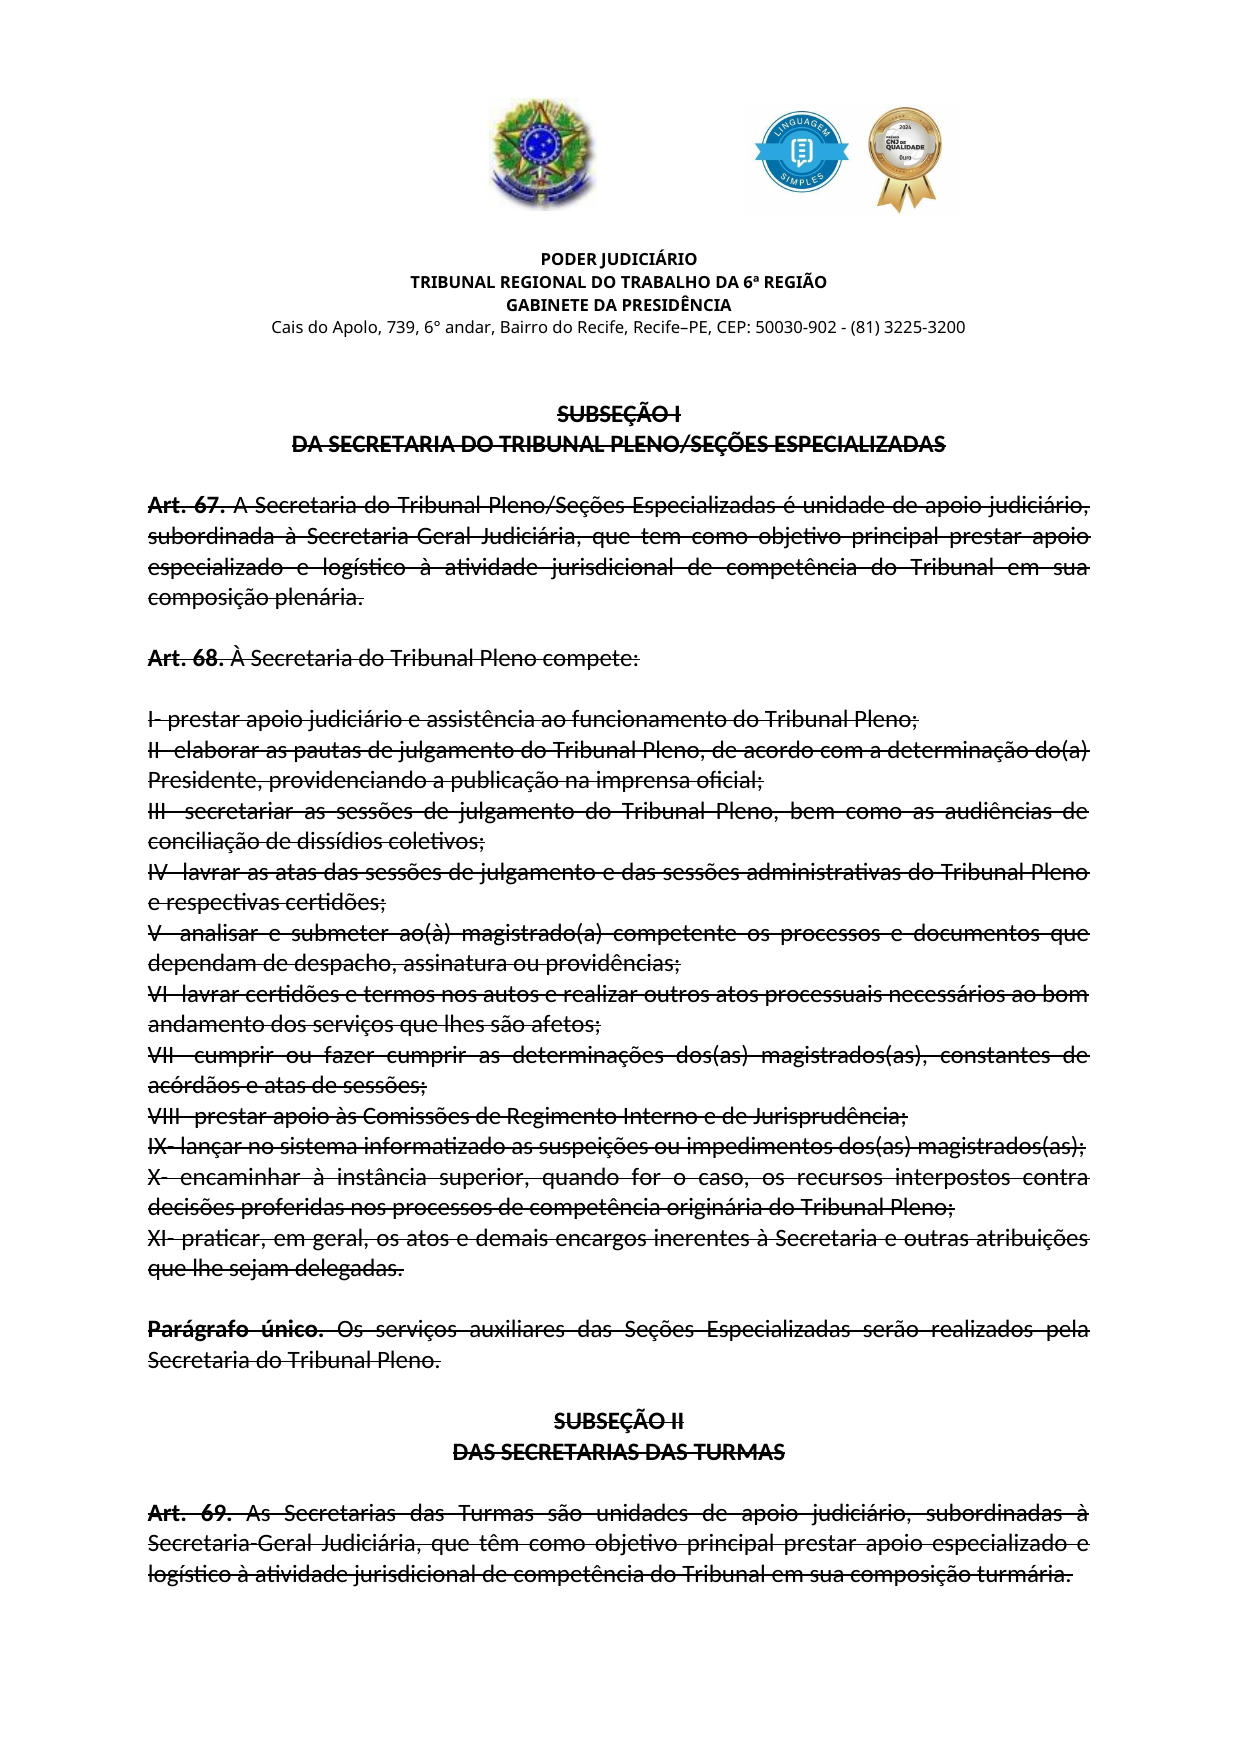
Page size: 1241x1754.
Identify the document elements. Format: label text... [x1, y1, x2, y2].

text Art. 67. A Secretaria do Tribunal Pleno/Seções Especializadas é unidade de apoio judiciário, subordinada à Secretaria-Geral Judiciária, que tem como objetivo principal prestar apoio especializado e logístico à atividade jurisdicional de competência do Tribunal em sua composição plenária. [147, 508, 1090, 536]
text Art. 67. A Secretaria do Tribunal Pleno/Seções Especializadas é unidade de apoio judiciário, subordinada à Secretaria-Geral Judiciária, que tem como objetivo principal prestar apoio especializado e logístico à atividade jurisdicional de competência do Tribunal em sua composição plenária. [147, 489, 1090, 506]
text Art. 69. As Secretarias das Turmas são unidades de apoio judiciário, subordinadas à Secretaria-Geral Judiciária, que têm como objetivo principal prestar apoio especializado e logístico à atividade jurisdicional de competência do Tribunal em sua composição turmária. [147, 1545, 1090, 1588]
text Art. 69. As Secretarias das Turmas são unidades de apoio judiciário, subordinadas à Secretaria-Geral Judiciária, que têm como objetivo principal prestar apoio especializado e logístico à atividade jurisdicional de competência do Tribunal em sua composição turmária. [147, 1497, 1090, 1544]
text V- analisar e submeter ao(à) magistrado(a) competente os processos e documentos que dependam de despacho, assinatura ou providências; [147, 917, 1090, 933]
text X- encaminhar à instância superior, quando for o caso, os recursos interpostos contra decisões proferidas nos processos de competência originária do Tribunal Pleno; [147, 1161, 1090, 1178]
text III- secretariar as sessões de julgamento do Tribunal Pleno, bem como as audiências de conciliação de dissídios coletivos; [147, 795, 1090, 856]
text SUBSEÇÃO I [147, 398, 1090, 428]
text X- encaminhar à instância superior, quando for o caso, os recursos interpostos contra decisões proferidas nos processos de competência originária do Tribunal Pleno; [147, 1179, 1090, 1222]
text II- elaborar as pautas de julgamento do Tribunal Pleno, de acordo com a determinação do(a) Presidente, providenciando a publicação na imprensa oficial; [147, 751, 1090, 795]
text IV- lavrar as atas das sessões de julgamento e das sessões administrativas do Tribunal Pleno e respectivas certidões; [147, 873, 1090, 917]
text DAS SECRETARIAS DAS TURMAS [147, 1436, 1090, 1466]
text V- analisar e submeter ao(à) magistrado(a) competente os processos e documentos que dependam de despacho, assinatura ou providências; [147, 934, 1090, 978]
text VII- cumprir ou fazer cumprir as determinações dos(as) magistrados(as), constantes de acórdãos e atas de sessões; [147, 1039, 1090, 1055]
text I- prestar apoio judiciário e assistência ao funcionamento do Tribunal Pleno; [147, 703, 1090, 734]
text VII- cumprir ou fazer cumprir as determinações dos(as) magistrados(as), constantes de acórdãos e atas de sessões; [147, 1056, 1090, 1100]
text Parágrafo único. Os serviços auxiliares das Seções Especializadas serão realizados pela Secretaria do Tribunal Pleno. [147, 1331, 1090, 1375]
text II- elaborar as pautas de julgamento do Tribunal Pleno, de acordo com a determinação do(a) Presidente, providenciando a publicação na imprensa oficial; [147, 734, 1090, 750]
text DA SECRETARIA DO TRIBUNAL PLENO/SEÇÕES ESPECIALIZADAS [147, 428, 1090, 459]
text XI- praticar, em geral, os atos e demais encargos inerentes à Secretaria e outras atribuições que lhe sejam delegadas. [147, 1222, 1090, 1239]
text VIII- prestar apoio às Comissões de Regimento Interno e de Jurisprudência; [147, 1100, 1090, 1131]
text Art. 67. A Secretaria do Tribunal Pleno/Seções Especializadas é unidade de apoio judiciário, subordinada à Secretaria-Geral Judiciária, que tem como objetivo principal prestar apoio especializado e logístico à atividade jurisdicional de competência do Tribunal em sua composição plenária. [147, 568, 1090, 612]
text Parágrafo único. Os serviços auxiliares das Seções Especializadas serão realizados pela Secretaria do Tribunal Pleno. [147, 1314, 1090, 1330]
text VI- lavrar certidões e termos nos autos e realizar outros atos processuais necessários ao bom andamento dos serviços que lhes são afetos; [147, 978, 1090, 1039]
text Art. 68. À Secretaria do Tribunal Pleno compete: [147, 642, 1090, 673]
text IV- lavrar as atas das sessões de julgamento e das sessões administrativas do Tribunal Pleno e respectivas certidões; [147, 856, 1090, 872]
text Art. 67. A Secretaria do Tribunal Pleno/Seções Especializadas é unidade de apoio judiciário, subordinada à Secretaria-Geral Judiciária, que tem como objetivo principal prestar apoio especializado e logístico à atividade jurisdicional de competência do Tribunal em sua composição plenária. [147, 537, 1090, 567]
text XI- praticar, em geral, os atos e demais encargos inerentes à Secretaria e outras atribuições que lhe sejam delegadas. [147, 1240, 1090, 1283]
text SUBSEÇÃO II [147, 1405, 1090, 1436]
text IX- lançar no sistema informatizado as suspeições ou impedimentos dos(as) magistrados(as); [147, 1131, 1090, 1161]
